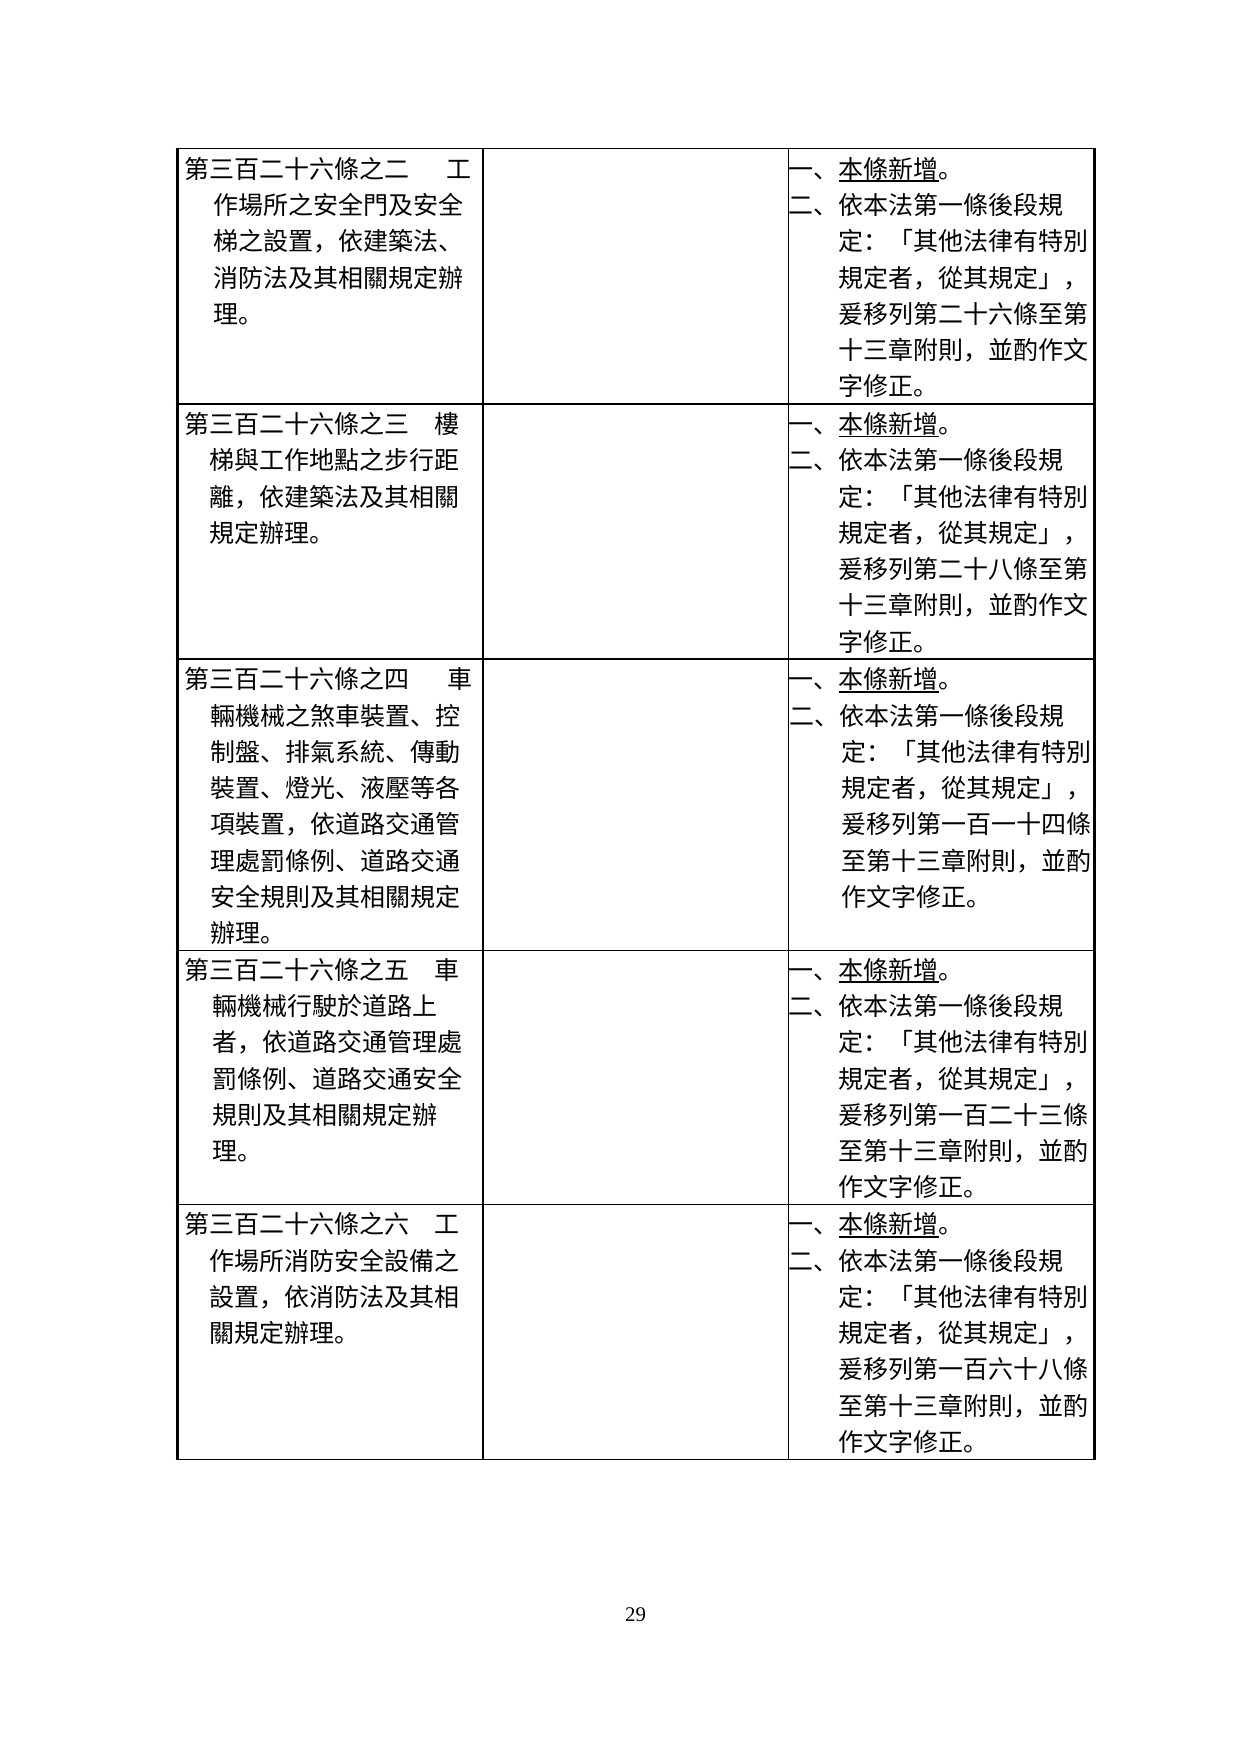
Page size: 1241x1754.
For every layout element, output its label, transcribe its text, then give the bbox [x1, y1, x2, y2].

table_cell 一、本條新增。 二、依本法第一條後段規定：「其他法律有特別規定者，從其規定」，爰移列第一百一十四條至第十三章附則，並酌作文字修正。 [789, 660, 1093, 950]
table_cell [484, 405, 788, 658]
table_cell 一、本條新增。 二、依本法第一條後段規定：「其他法律有特別規定者，從其規定」，爰移列第二十八條至第十三章附則，並酌作文字修正。 [789, 405, 1093, 658]
table_cell 第三百二十六條之四 車輛機械之煞車裝置、控制盤、排氣系統、傳動裝置、燈光、液壓等各項裝置，依道路交通管理處罰條例、道路交通安全規則及其相關規定辦理。 [179, 660, 482, 950]
table_cell 第三百二十六條之三 樓梯與工作地點之步行距離，依建築法及其相關規定辦理。 [179, 405, 482, 658]
table_cell 第三百二十六條之五 車輛機械行駛於道路上者，依道路交通管理處罰條例、道路交通安全規則及其相關規定辦理。 [179, 951, 482, 1204]
table_cell 一、本條新增。 二、依本法第一條後段規定：「其他法律有特別規定者，從其規定」，爰移列第一百六十八條至第十三章附則，並酌作文字修正。 [789, 1205, 1093, 1458]
table_cell [484, 1205, 788, 1458]
table_cell 第三百二十六條之二 工作場所之安全門及安全梯之設置，依建築法、消防法及其相關規定辦理。 [179, 149, 482, 403]
table_cell [484, 660, 788, 950]
table_cell [484, 149, 788, 403]
table_cell 一、本條新增。 二、依本法第一條後段規定：「其他法律有特別規定者，從其規定」，爰移列第二十六條至第十三章附則，並酌作文字修正。 [789, 149, 1093, 403]
table_cell [484, 951, 788, 1204]
table_cell 一、本條新增。 二、依本法第一條後段規定：「其他法律有特別規定者，從其規定」，爰移列第一百二十三條至第十三章附則，並酌作文字修正。 [789, 951, 1093, 1204]
table_cell 第三百二十六條之六 工作場所消防安全設備之設置，依消防法及其相關規定辦理。 [179, 1205, 482, 1458]
